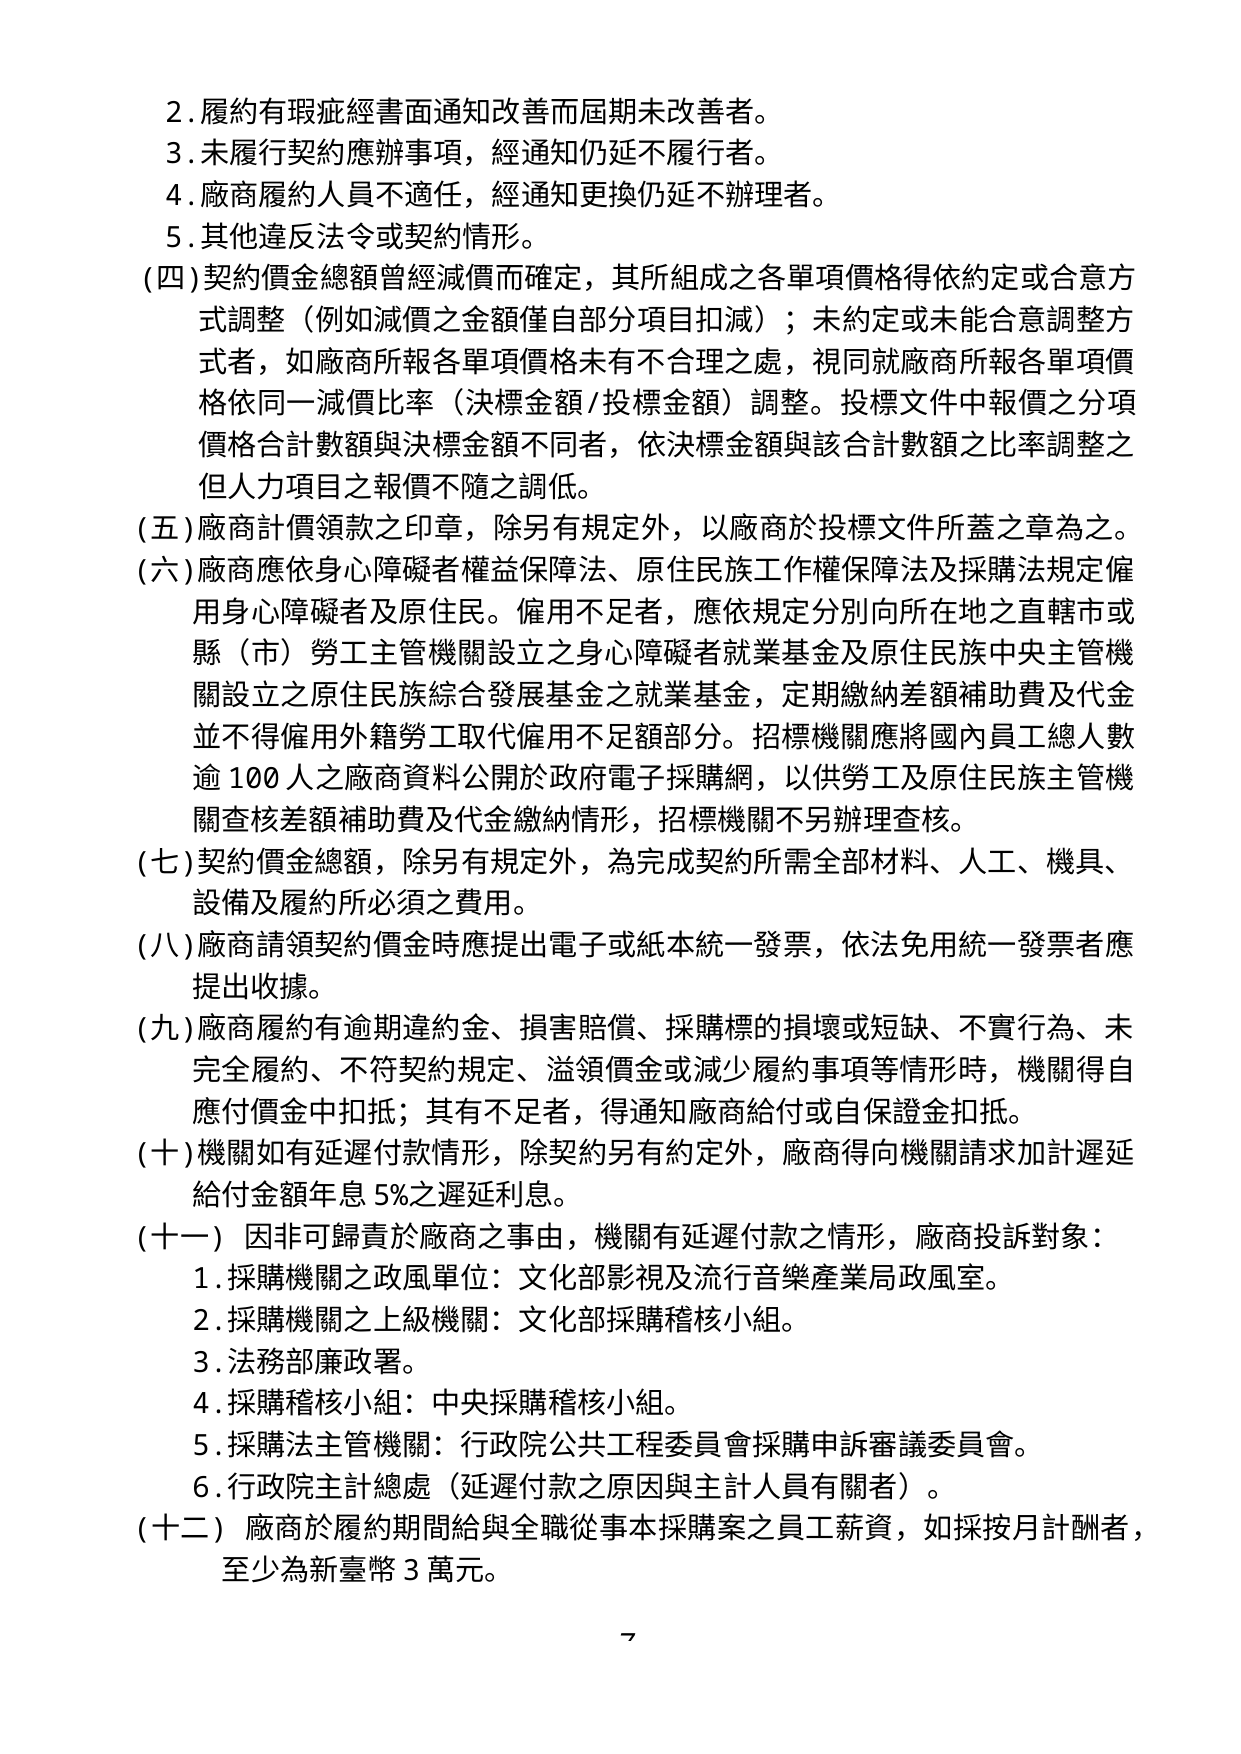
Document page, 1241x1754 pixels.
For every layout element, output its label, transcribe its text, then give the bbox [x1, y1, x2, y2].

text 4.廠商履約人員不適任，經通知更換仍延不辦理者。 [165, 172, 1137, 214]
text (八)廠商請領契約價金時應提出電子或紙本統一發票，依法免用統一發票者應提出收據。 [133, 922, 1137, 1005]
text 6.行政院主計總處（延遲付款之原因與主計人員有關者）。 [192, 1464, 1137, 1505]
text 2.採購機關之上級機關：文化部採購稽核小組。 [192, 1297, 1137, 1339]
text 5.採購法主管機關：行政院公共工程委員會採購申訴審議委員會。 [192, 1422, 1137, 1464]
text (十一) 因非可歸責於廠商之事由，機關有延遲付款之情形，廠商投訴對象： [133, 1214, 1131, 1255]
text (十)機關如有延遲付款情形，除契約另有約定外，廠商得向機關請求加計遲延給付金額年息5%之遲延利息。 [133, 1130, 1137, 1214]
text 3.法務部廉政署。 [192, 1339, 1137, 1380]
text (十二) 廠商於履約期間給與全職從事本採購案之員工薪資，如採按月計酬者，至少為新臺幣3萬元。 [133, 1505, 1131, 1589]
text 1.採購機關之政風單位：文化部影視及流行音樂產業局政風室。 [192, 1255, 1137, 1297]
text 3.未履行契約應辦事項，經通知仍延不履行者。 [165, 130, 1137, 172]
text 2.履約有瑕疵經書面通知改善而屆期未改善者。 [165, 89, 1137, 130]
text (九)廠商履約有逾期違約金、損害賠償、採購標的損壞或短缺、不實行為、未完全履約、不符契約規定、溢領價金或減少履約事項等情形時，機關得自應付價金中扣抵；其有不足者，得通知廠商給付或自保證金扣抵。 [133, 1005, 1137, 1130]
text 4.採購稽核小組：中央採購稽核小組。 [192, 1380, 1137, 1422]
text (六)廠商應依身心障礙者權益保障法、原住民族工作權保障法及採購法規定僱用身心障礙者及原住民。僱用不足者，應依規定分別向所在地之直轄市或縣（市）勞工主管機關設立之身心障礙者就業基金及原住民族中央主管機關設立之原住民族綜合發展基金之就業基金，定期繳納差額補助費及代金；並不得僱用外籍勞工取代僱用不足額部分。招標機關應將國內員工總人數逾100人之廠商資料公開於政府電子採購網，以供勞工及原住民族主管機關查核差額補助費及代金繳納情形，招標機關不另辦理查核。 [133, 547, 1137, 839]
text (四)契約價金總額曾經減價而確定，其所組成之各單項價格得依約定或合意方式調整（例如減價之金額僅自部分項目扣減）；未約定或未能合意調整方式者，如廠商所報各單項價格未有不合理之處，視同就廠商所報各單項價格依同一減價比率（決標金額/投標金額）調整。投標文件中報價之分項價格合計數額與決標金額不同者，依決標金額與該合計數額之比率調整之。但人力項目之報價不隨之調低。 [139, 255, 1137, 505]
text 5.其他違反法令或契約情形。 [165, 214, 1137, 255]
text (七)契約價金總額，除另有規定外，為完成契約所需全部材料、人工、機具、設備及履約所必須之費用。 [133, 839, 1137, 922]
text (五)廠商計價領款之印章，除另有規定外，以廠商於投標文件所蓋之章為之。 [133, 505, 1137, 547]
